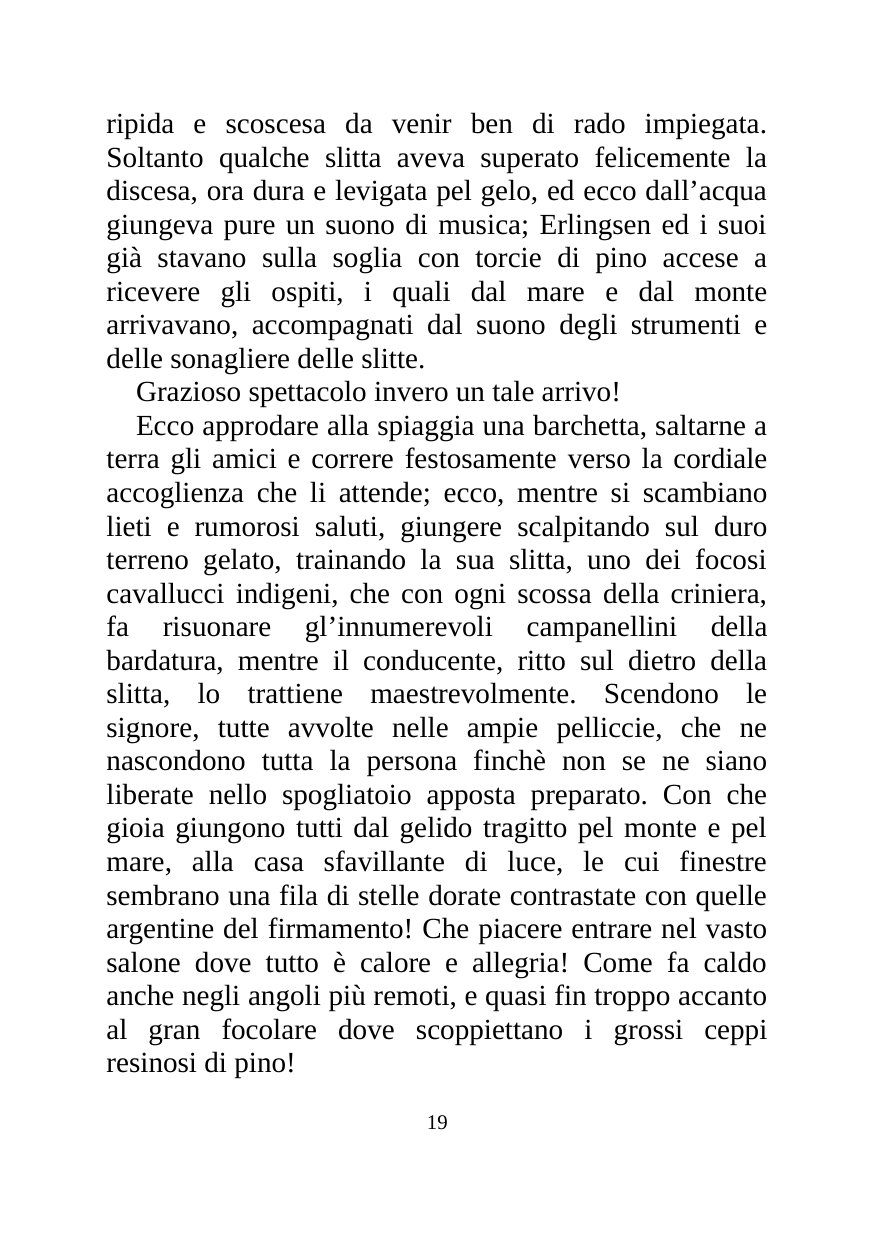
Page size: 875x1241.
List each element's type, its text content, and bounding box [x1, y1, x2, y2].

text ripida e scoscesa da venir ben di rado impiegata. Soltanto qualche slitta aveva superato felicemente la discesa, ora dura e levigata pel gelo, ed ecco dall’acqua giungeva pure un suono di musica; Erlingsen ed i suoi già stavano sulla soglia con torcie di pino accese a ricevere gli ospiti, i quali dal mare e dal monte arrivavano, accompagnati dal suono degli strumenti e delle sonagliere delle slitte. [106, 106, 768, 374]
text Grazioso spettacolo invero un tale arrivo! [106, 374, 768, 408]
text Ecco approdare alla spiaggia una barchetta, saltarne a terra gli amici e correre festosamente verso la cordiale accoglienza che li attende; ecco, mentre si scambiano lieti e rumorosi saluti, giungere scalpitando sul duro terreno gelato, trainando la sua slitta, uno dei focosi cavallucci indigeni, che con ogni scossa della criniera, fa risuonare gl’innumerevoli campanellini della bardatura, mentre il conducente, ritto sul dietro della slitta, lo trattiene maestrevolmente. Scendono le signore, tutte avvolte nelle ampie pelliccie, che ne nascondono tutta la persona finchè non se ne siano liberate nello spogliatoio apposta preparato. Con che gioia giungono tutti dal gelido tragitto pel monte e pel mare, alla casa sfavillante di luce, le cui finestre sembrano una fila di stelle dorate contrastate con quelle argentine del firmamento! Che piacere entrare nel vasto salone dove tutto è calore e allegria! Come fa caldo anche negli angoli più remoti, e quasi fin troppo accanto al gran focolare dove scoppiettano i grossi ceppi resinosi di pino! [106, 408, 768, 1079]
